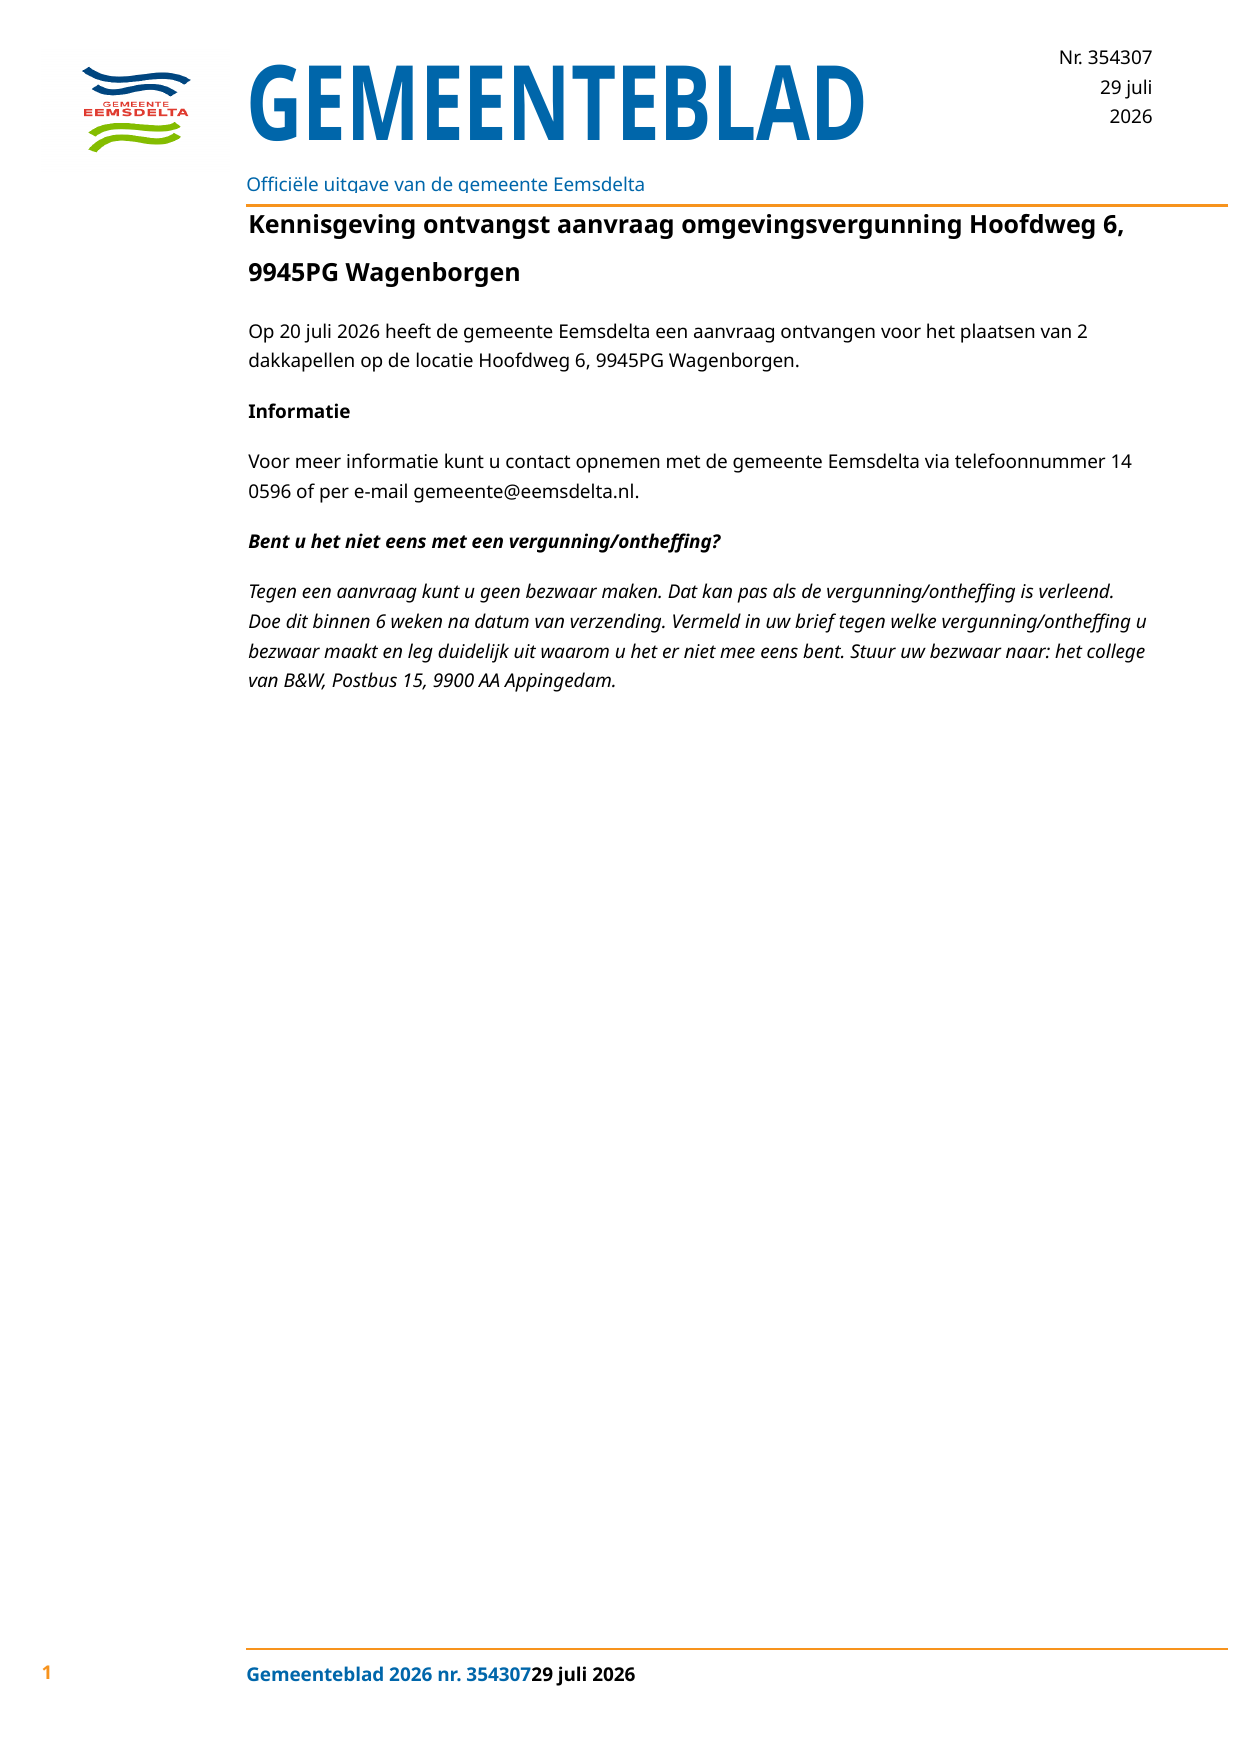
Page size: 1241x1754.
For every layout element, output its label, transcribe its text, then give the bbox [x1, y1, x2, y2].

text Op 20 juli 2026 heeft de gemeente Eemsdelta een aanvraag ontvangen voor het plaatsen van 2 dakkapellen op de locatie Hoofdweg 6, 9945PG Wagenborgen. [248, 318, 1152, 373]
text Informatie [248, 398, 1152, 424]
text Tegen een aanvraag kunt u geen bezwaar maken. Dat kan pas als de vergunning/ontheffing is verleend. Doe dit binnen 6 weken na datum van verzending. Vermeld in uw brief tegen welke vergunning/ontheffing u bezwaar maakt en leg duidelijk uit waarom u het er niet mee eens bent. Stuur uw bezwaar naar: het college van B&W, Postbus 15, 9900 AA Appingedam. [248, 579, 1152, 693]
picture [41, 47, 231, 172]
text Kennisgeving ontvangst aanvraag omgevingsvergunning Hoofdweg 6, 9945PG Wagenborgen [248, 207, 1152, 288]
text Voor meer informatie kunt u contact opnemen met de gemeente Eemsdelta via telefoonnummer 14 0596 of per e-mail gemeente@eemsdelta.nl. [248, 448, 1152, 504]
text Bent u het niet eens met een vergunning/ontheffing? [248, 528, 1152, 554]
